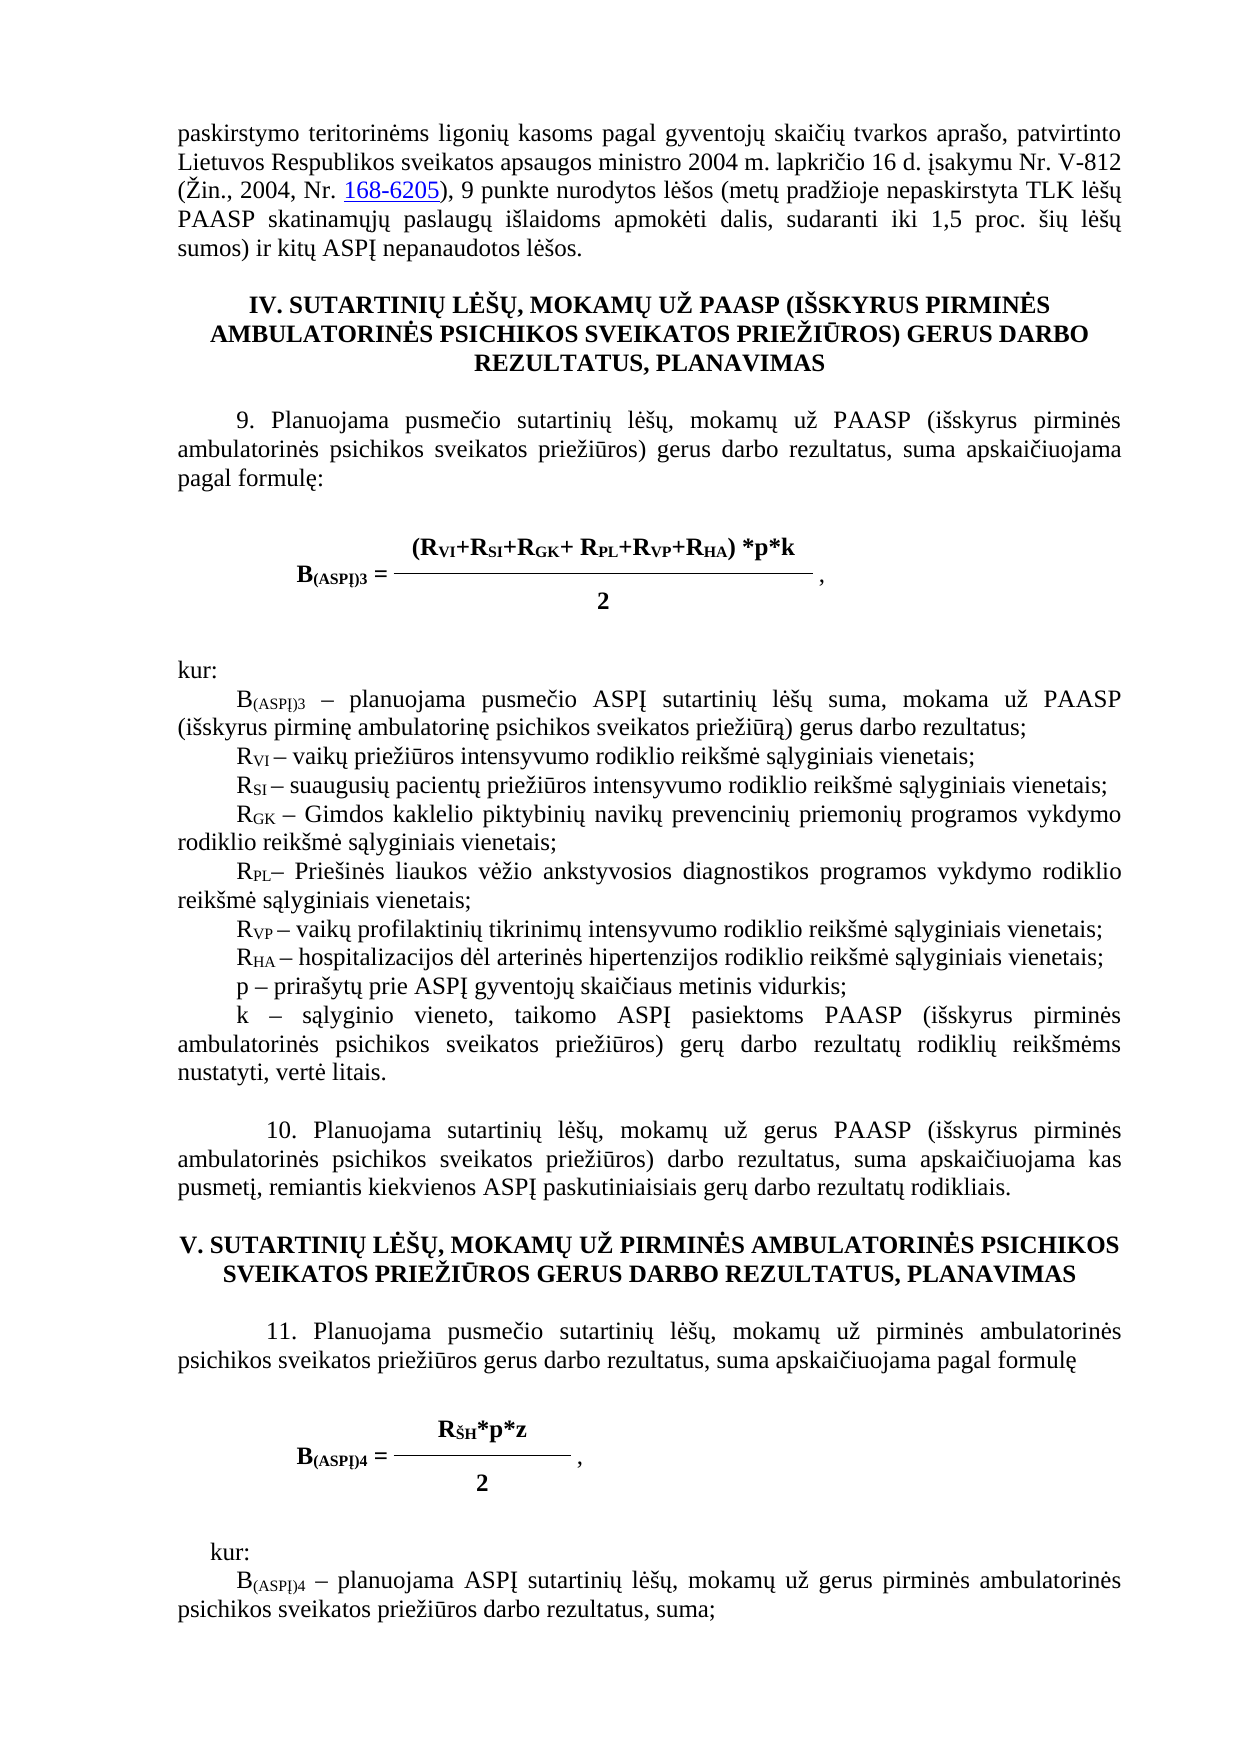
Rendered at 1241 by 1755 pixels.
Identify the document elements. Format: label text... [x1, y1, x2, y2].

text kur: [177, 655, 1122, 684]
text RVP – vaikų profilaktinių tikrinimų intensyvumo rodiklio reikšmė sąlyginiais vienetais; [177, 914, 1122, 942]
text p – prirašytų prie ASPĮ gyventojų skaičiaus metinis vidurkis; [177, 971, 1122, 1000]
table_header B(ASPĮ)3 = [246, 521, 393, 626]
text 9. Planuojama pusmečio sutartinių lėšų, mokamų už PAASP (išskyrus pirminės ambulatorinės psichikos sveikatos priežiūros) gerus darbo rezultatus, suma apskaičiuojama pagal formulę: [177, 406, 1122, 492]
table_header , [813, 521, 878, 626]
table_header (RVI+RSI+RGK+ RPL+RVP+RHA) *p*k [394, 521, 813, 573]
table_header B(ASPĮ)4 = [246, 1403, 393, 1508]
text 11. Planuojama pusmečio sutartinių lėšų, mokamų už pirminės ambulatorinės psichikos sveikatos priežiūros gerus darbo rezultatus, suma apskaičiuojama pagal formulę [177, 1316, 1122, 1374]
text RHA – hospitalizacijos dėl arterinės hipertenzijos rodiklio reikšmė sąlyginiais vienetais; [177, 942, 1122, 971]
text V. SUTARTINIŲ LĖŠŲ, MOKAMŲ UŽ PIRMINĖS AMBULATORINĖS PSICHIKOS SVEIKATOS PRIEŽIŪROS GERUS DARBO REZULTATUS, PLANAVIMAS [177, 1230, 1122, 1287]
text k – sąlyginio vieneto, taikomo ASPĮ pasiektoms PAASP (išskyrus pirminės ambulatorinės psichikos sveikatos priežiūros) gerų darbo rezultatų rodiklių reikšmėms nustatyti, vertė litais. [177, 1000, 1122, 1086]
text B(ASPĮ)4 – planuojama ASPĮ sutartinių lėšų, mokamų už gerus pirminės ambulatorinės psichikos sveikatos priežiūros darbo rezultatus, suma; [177, 1566, 1122, 1623]
table_header RŠH*p*z [394, 1403, 571, 1455]
text kur: [177, 1537, 1122, 1566]
text RPL– Priešinės liaukos vėžio ankstyvosios diagnostikos programos vykdymo rodiklio reikšmė sąlyginiais vienetais; [177, 856, 1122, 914]
text RGK – Gimdos kaklelio piktybinių navikų prevencinių priemonių programos vykdymo rodiklio reikšmė sąlyginiais vienetais; [177, 799, 1122, 856]
text paskirstymo teritorinėms ligonių kasoms pagal gyventojų skaičių tvarkos aprašo, patvirtinto Lietuvos Respublikos sveikatos apsaugos ministro 2004 m. lapkričio 16 d. įsakymu Nr. V-812 (Žin., 2004, Nr. 168-6205), 9 punkte nurodytos lėšos (metų pradžioje nepaskirstyta TLK lėšų PAASP skatinamųjų paslaugų išlaidoms apmokėti dalis, sudaranti iki 1,5 proc. šių lėšų sumos) ir kitų ASPĮ nepanaudotos lėšos. [177, 118, 1122, 262]
text RSI – suaugusių pacientų priežiūros intensyvumo rodiklio reikšmė sąlyginiais vienetais; [177, 770, 1122, 799]
text 10. Planuojama sutartinių lėšų, mokamų už gerus PAASP (išskyrus pirminės ambulatorinės psichikos sveikatos priežiūros) darbo rezultatus, suma apskaičiuojama kas pusmetį, remiantis kiekvienos ASPĮ paskutiniaisiais gerų darbo rezultatų rodikliais. [177, 1115, 1122, 1201]
text IV. SUTARTINIŲ LĖŠŲ, MOKAMŲ UŽ PAASP (IŠSKYRUS PIRMINĖS AMBULATORINĖS PSICHIKOS SVEIKATOS PRIEŽIŪROS) GERUS DARBO REZULTATUS, PLANAVIMAS [177, 291, 1122, 377]
text RVI – vaikų priežiūros intensyvumo rodiklio reikšmė sąlyginiais vienetais; [177, 741, 1122, 770]
text B(ASPĮ)3 – planuojama pusmečio ASPĮ sutartinių lėšų suma, mokama už PAASP (išskyrus pirminę ambulatorinę psichikos sveikatos priežiūrą) gerus darbo rezultatus; [177, 684, 1122, 741]
table_cell 2 [394, 1456, 571, 1508]
table_header , [571, 1403, 636, 1508]
table_cell 2 [394, 574, 813, 626]
